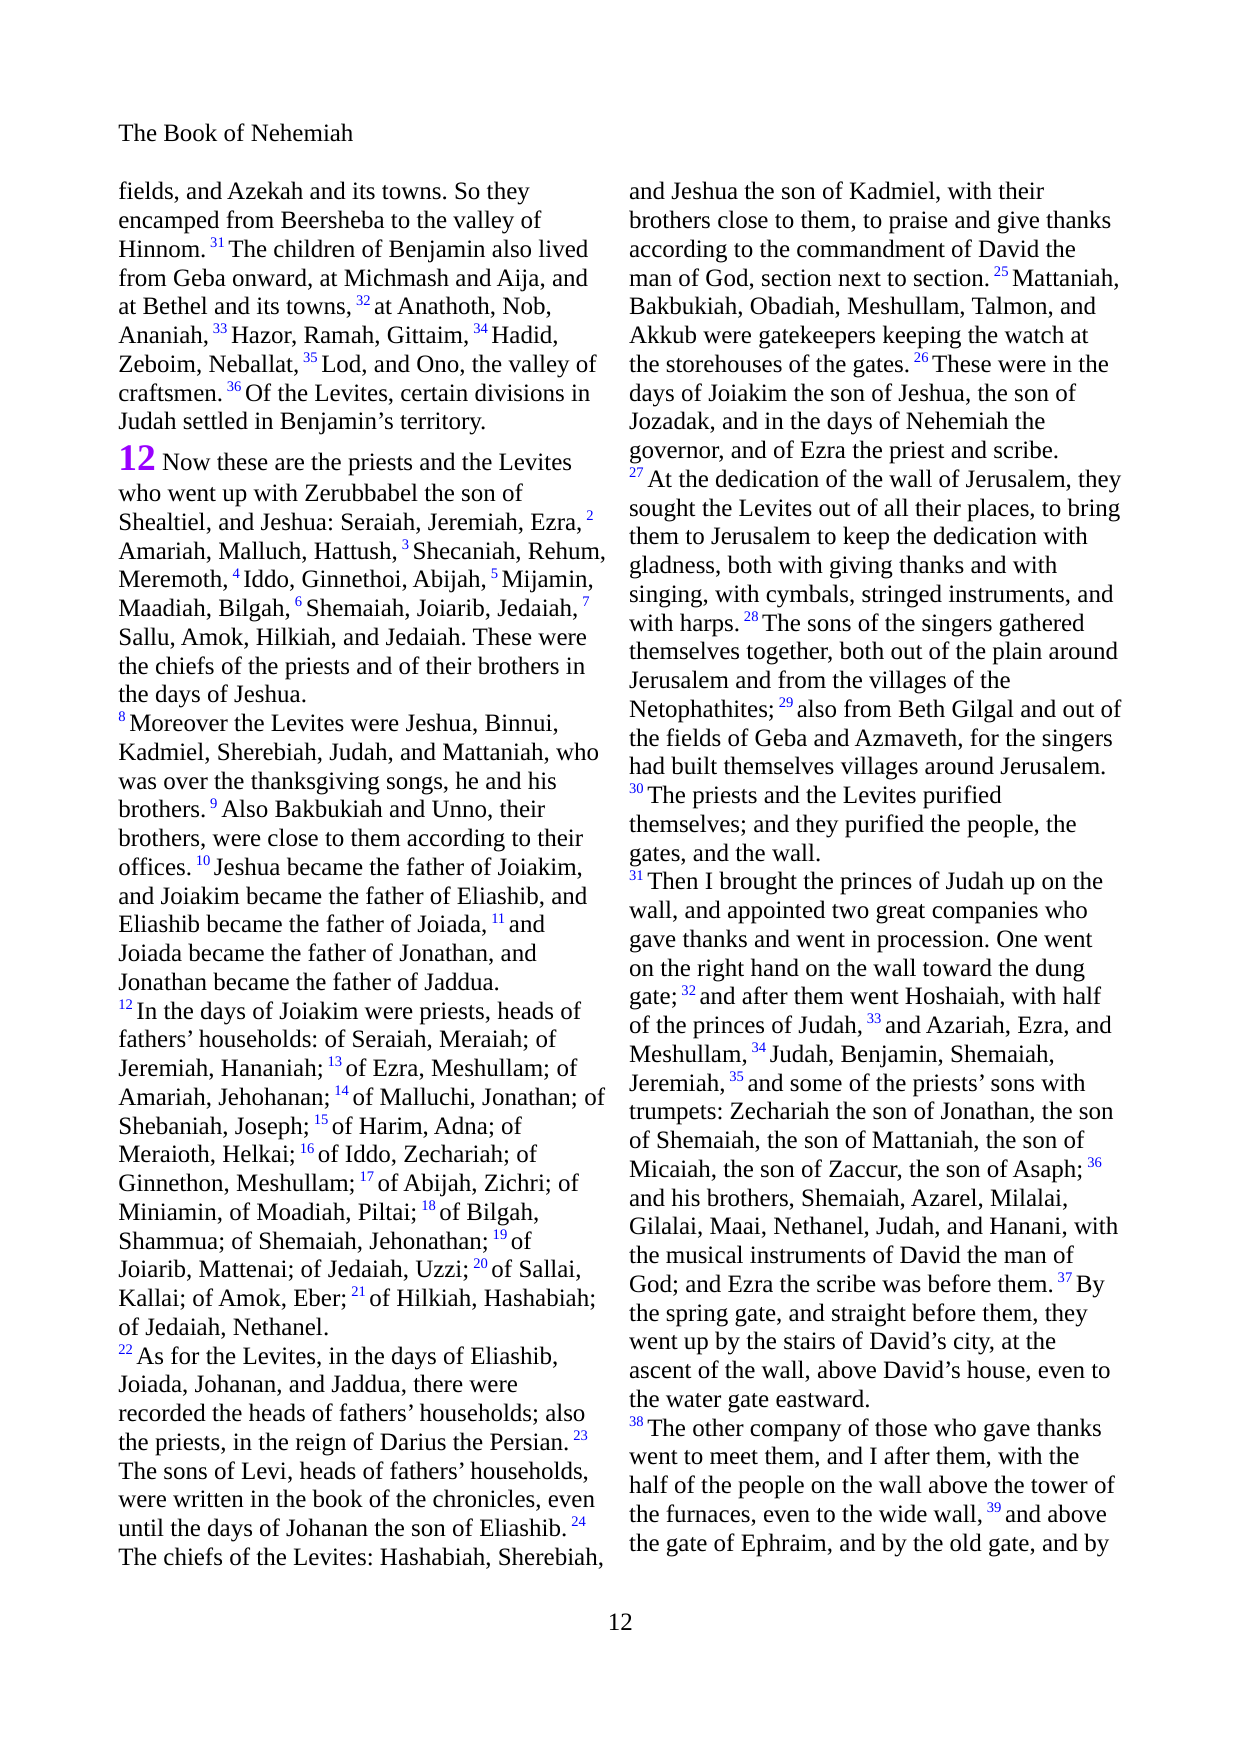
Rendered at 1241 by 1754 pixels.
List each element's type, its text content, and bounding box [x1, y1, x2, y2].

text 31 Then I brought the princes of Judah up on the wall, and appointed two great companies who gave thanks and went in procession. One went on the right hand on the wall toward the dung gate; 32 and after them went Hoshaiah, with half of the princes of Judah, 33 and Azariah, Ezra, and Meshullam, 34 Judah, Benjamin, Shemaiah, Jeremiah, 35 and some of the priests’ sons with trumpets: Zechariah the son of Jonathan, the son of Shemaiah, the son of Mattaniah, the son of Micaiah, the son of Zaccur, the son of Asaph; 36 and his brothers, Shemaiah, Azarel, Milalai, Gilalai, Maai, Nethanel, Judah, and Hanani, with the musical instruments of David the man of God; and Ezra the scribe was before them. 37 By the spring gate, and straight before them, they went up by the stairs of David’s city, at the ascent of the wall, above David’s house, even to the water gate eastward. [629, 866, 1122, 1413]
text fields, and Azekah and its towns. So they encamped from Beersheba to the valley of Hinnom. 31 The children of Benjamin also lived from Geba onward, at Michmash and Aija, and at Bethel and its towns, 32 at Anathoth, Nob, Ananiah, 33 Hazor, Ramah, Gittaim, 34 Hadid, Zeboim, Neballat, 35 Lod, and Ono, the valley of craftsmen. 36 Of the Levites, certain divisions in Judah settled in Benjamin’s territory. [118, 176, 611, 435]
text and Jeshua the son of Kadmiel, with their brothers close to them, to praise and give thanks according to the commandment of David the man of God, section next to section. 25 Mattaniah, Bakbukiah, Obadiah, Meshullam, Talmon, and Akkub were gatekeepers keeping the watch at the storehouses of the gates. 26 These were in the days of Joiakim the son of Jeshua, the son of Jozadak, and in the days of Nehemiah the governor, and of Ezra the priest and scribe. [629, 176, 1122, 464]
text 27 At the dedication of the wall of Jerusalem, they sought the Levites out of all their places, to bring them to Jerusalem to keep the dedication with gladness, both with giving thanks and with singing, with cymbals, stringed instruments, and with harps. 28 The sons of the singers gathered themselves together, both out of the plain around Jerusalem and from the villages of the Netophathites; 29 also from Beth Gilgal and out of the fields of Geba and Azmaveth, for the singers had built themselves villages around Jerusalem. 30 The priests and the Levites purified themselves; and they purified the people, the gates, and the wall. [629, 464, 1122, 866]
text 12 In the days of Joiakim were priests, heads of fathers’ households: of Seraiah, Meraiah; of Jeremiah, Hananiah; 13 of Ezra, Meshullam; of Amariah, Jehohanan; 14 of Malluchi, Jonathan; of Shebaniah, Joseph; 15 of Harim, Adna; of Meraioth, Helkai; 16 of Iddo, Zechariah; of Ginnethon, Meshullam; 17 of Abijah, Zichri; of Miniamin, of Moadiah, Piltai; 18 of Bilgah, Shammua; of Shemaiah, Jehonathan; 19 of Joiarib, Mattenai; of Jedaiah, Uzzi; 20 of Sallai, Kallai; of Amok, Eber; 21 of Hilkiah, Hashabiah; of Jedaiah, Nethanel. [118, 996, 611, 1341]
text 8 Moreover the Levites were Jeshua, Binnui, Kadmiel, Sherebiah, Judah, and Mattaniah, who was over the thanksgiving songs, he and his brothers. 9 Also Bakbukiah and Unno, their brothers, were close to them according to their offices. 10 Jeshua became the father of Joiakim, and Joiakim became the father of Eliashib, and Eliashib became the father of Joiada, 11 and Joiada became the father of Jonathan, and Jonathan became the father of Jaddua. [118, 708, 611, 996]
text 38 The other company of those who gave thanks went to meet them, and I after them, with the half of the people on the wall above the tower of the furnaces, even to the wide wall, 39 and above the gate of Ephraim, and by the old gate, and by [629, 1413, 1122, 1556]
text 22 As for the Levites, in the days of Eliashib, Joiada, Johanan, and Jaddua, there were recorded the heads of fathers’ households; also the priests, in the reign of Darius the Persian. 23 The sons of Levi, heads of fathers’ households, were written in the book of the chronicles, even until the days of Johanan the son of Eliashib. 24 The chiefs of the Levites: Hashabiah, Sherebiah, [118, 1341, 611, 1571]
text 12 Now these are the priests and the Levites who went up with Zerubbabel the son of Shealtiel, and Jeshua: Seraiah, Jeremiah, Ezra, 2 Amariah, Malluch, Hattush, 3 Shecaniah, Rehum, Meremoth, 4 Iddo, Ginnethoi, Abijah, 5 Mijamin, Maadiah, Bilgah, 6 Shemaiah, Joiarib, Jedaiah, 7 Sallu, Amok, Hilkiah, and Jedaiah. These were the chiefs of the priests and of their brothers in the days of Jeshua. [118, 435, 611, 708]
